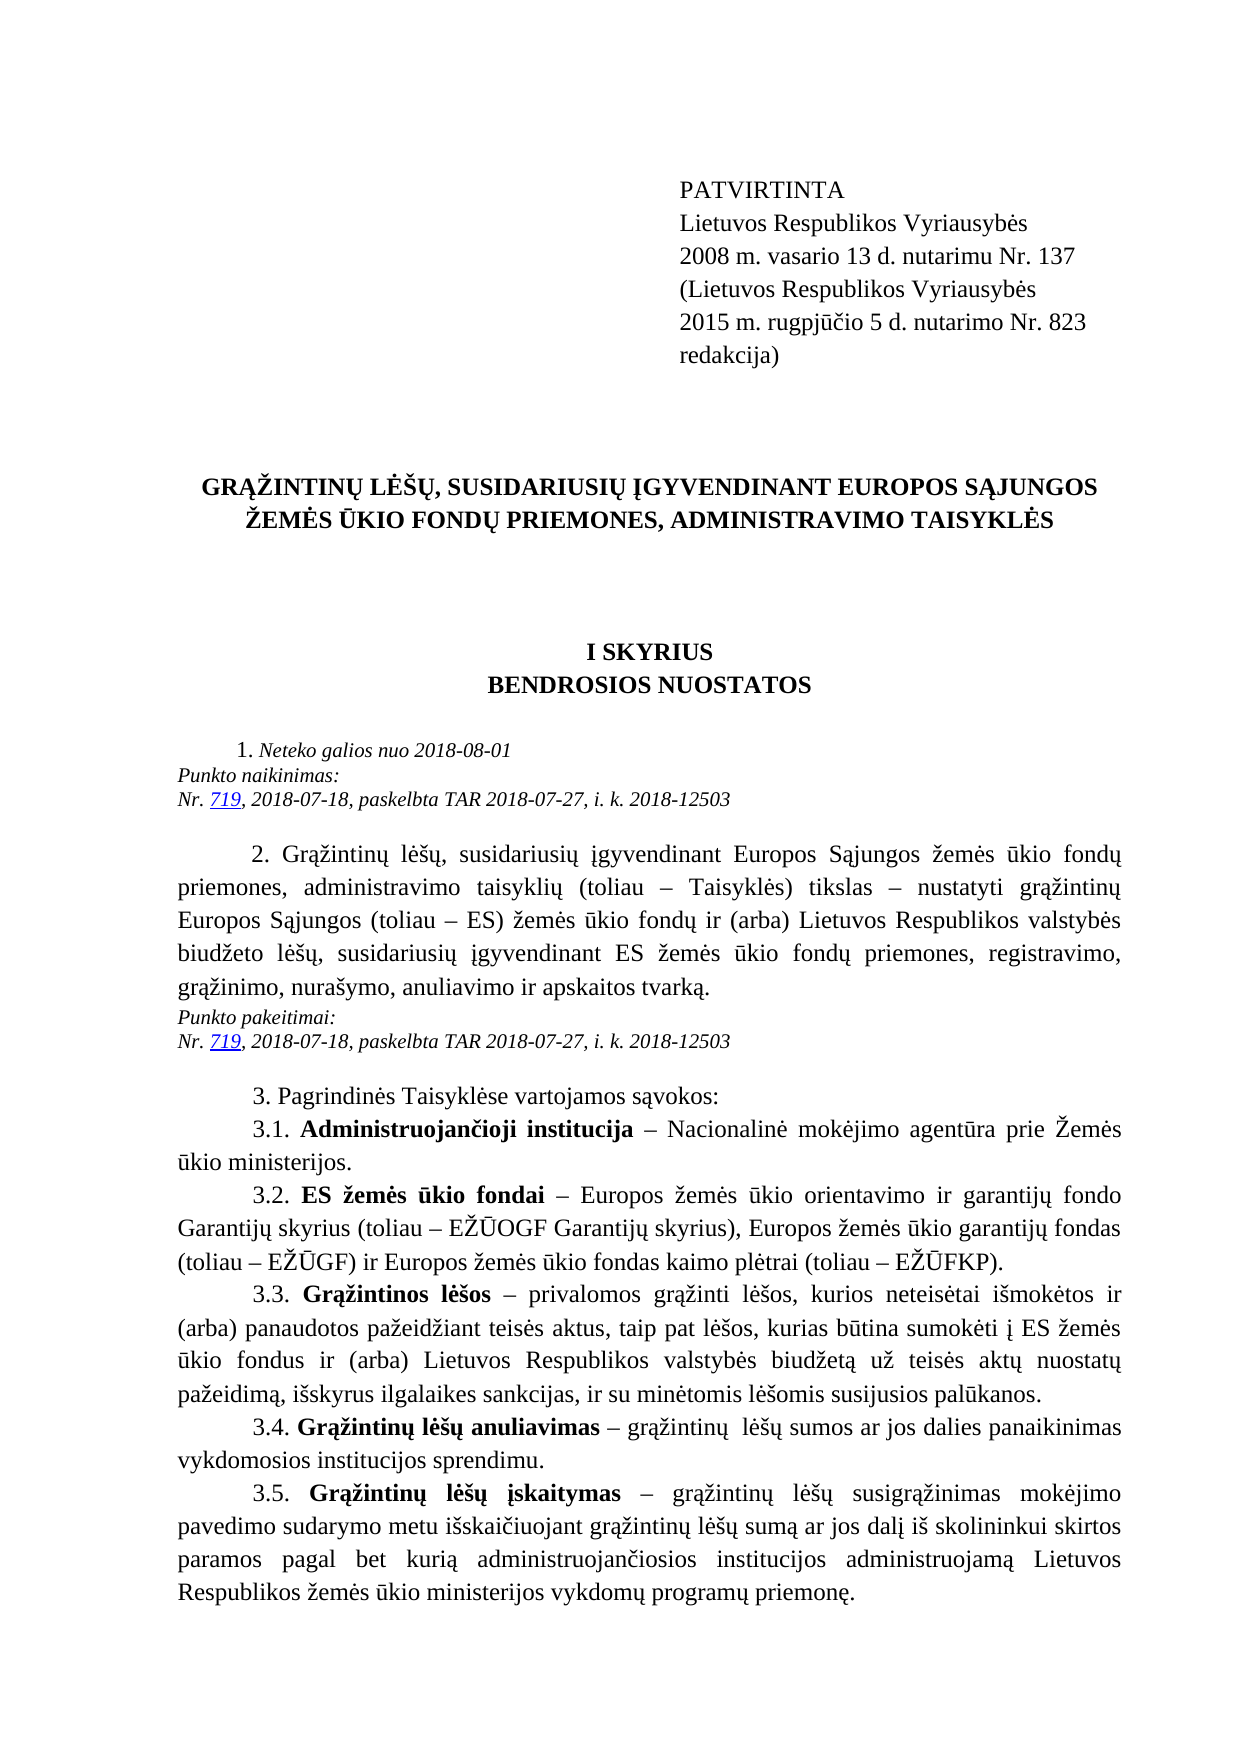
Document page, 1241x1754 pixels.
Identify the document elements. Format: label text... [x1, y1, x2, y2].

text Nr. 719, 2018-07-18, paskelbta TAR 2018-07-27, i. k. 2018-12503 [177, 787, 1122, 811]
text PATVIRTINTA Lietuvos Respublikos Vyriausybės 2008 m. vasario 13 d. nutarimu Nr. 137 (Lietuvos Respublikos Vyriausybės 2015 m. rugpjūčio 5 d. nutarimo Nr. 823 redakcija) [679, 175, 1122, 369]
text Grąžintinų lėšų, susidariusių įgyvendinant EUROPOS SĄJUNGOS ŽEMĖS ŪKIO FONDŲ priemones, administravimo taisyklės [177, 472, 1122, 534]
text 2. Grąžintinų lėšų, susidariusių įgyvendinant Europos Sąjungos žemės ūkio fondų priemones, administravimo taisyklių (toliau – Taisyklės) tikslas – nustatyti grąžintinų Europos Sąjungos (toliau – ES) žemės ūkio fondų ir (arba) Lietuvos Respublikos valstybės biudžeto lėšų, susidariusių įgyvendinant ES žemės ūkio fondų priemones, registravimo, grąžinimo, nurašymo, anuliavimo ir apskaitos tvarką. [177, 839, 1122, 1000]
text 3.3. Grąžintinos lėšos – privalomos grąžinti lėšos, kurios neteisėtai išmokėtos ir (arba) panaudotos pažeidžiant teisės aktus, taip pat lėšos, kurias būtina sumokėti į ES žemės ūkio fondus ir (arba) Lietuvos Respublikos valstybės biudžetą už teisės aktų nuostatų pažeidimą, išskyrus ilgalaikes sankcijas, ir su minėtomis lėšomis susijusios palūkanos. [177, 1279, 1122, 1407]
text 3.5. Grąžintinų lėšų įskaitymas – grąžintinų lėšų susigrąžinimas mokėjimo pavedimo sudarymo metu išskaičiuojant grąžintinų lėšų sumą ar jos dalį iš skolininkui skirtos paramos pagal bet kurią administruojančiosios institucijos administruojamą Lietuvos Respublikos žemės ūkio ministerijos vykdomų programų priemonę. [177, 1478, 1122, 1606]
text 1. Neteko galios nuo 2018-08-01 [177, 736, 1122, 763]
text 3.1. Administruojančioji institucija – Nacionalinė mokėjimo agentūra prie Žemės ūkio ministerijos. [177, 1114, 1122, 1176]
text 3.2. ES žemės ūkio fondai – Europos žemės ūkio orientavimo ir garantijų fondo Garantijų skyrius (toliau – EŽŪOGF Garantijų skyrius), Europos žemės ūkio garantijų fondas (toliau – EŽŪGF) ir Europos žemės ūkio fondas kaimo plėtrai (toliau – EŽŪFKP). [177, 1181, 1122, 1275]
text 3. Pagrindinės Taisyklėse vartojamos sąvokos: [177, 1081, 1122, 1110]
text Bendrosios nuostatos [177, 670, 1122, 699]
text Punkto naikinimas: [177, 763, 1122, 787]
text I SKYRIUS [177, 637, 1122, 666]
text 3.4. Grąžintinų lėšų anuliavimas – grąžintinų lėšų sumos ar jos dalies panaikinimas vykdomosios institucijos sprendimu. [177, 1412, 1122, 1473]
text Nr. 719, 2018-07-18, paskelbta TAR 2018-07-27, i. k. 2018-12503 [177, 1029, 1122, 1053]
text Punkto pakeitimai: [177, 1004, 1122, 1029]
